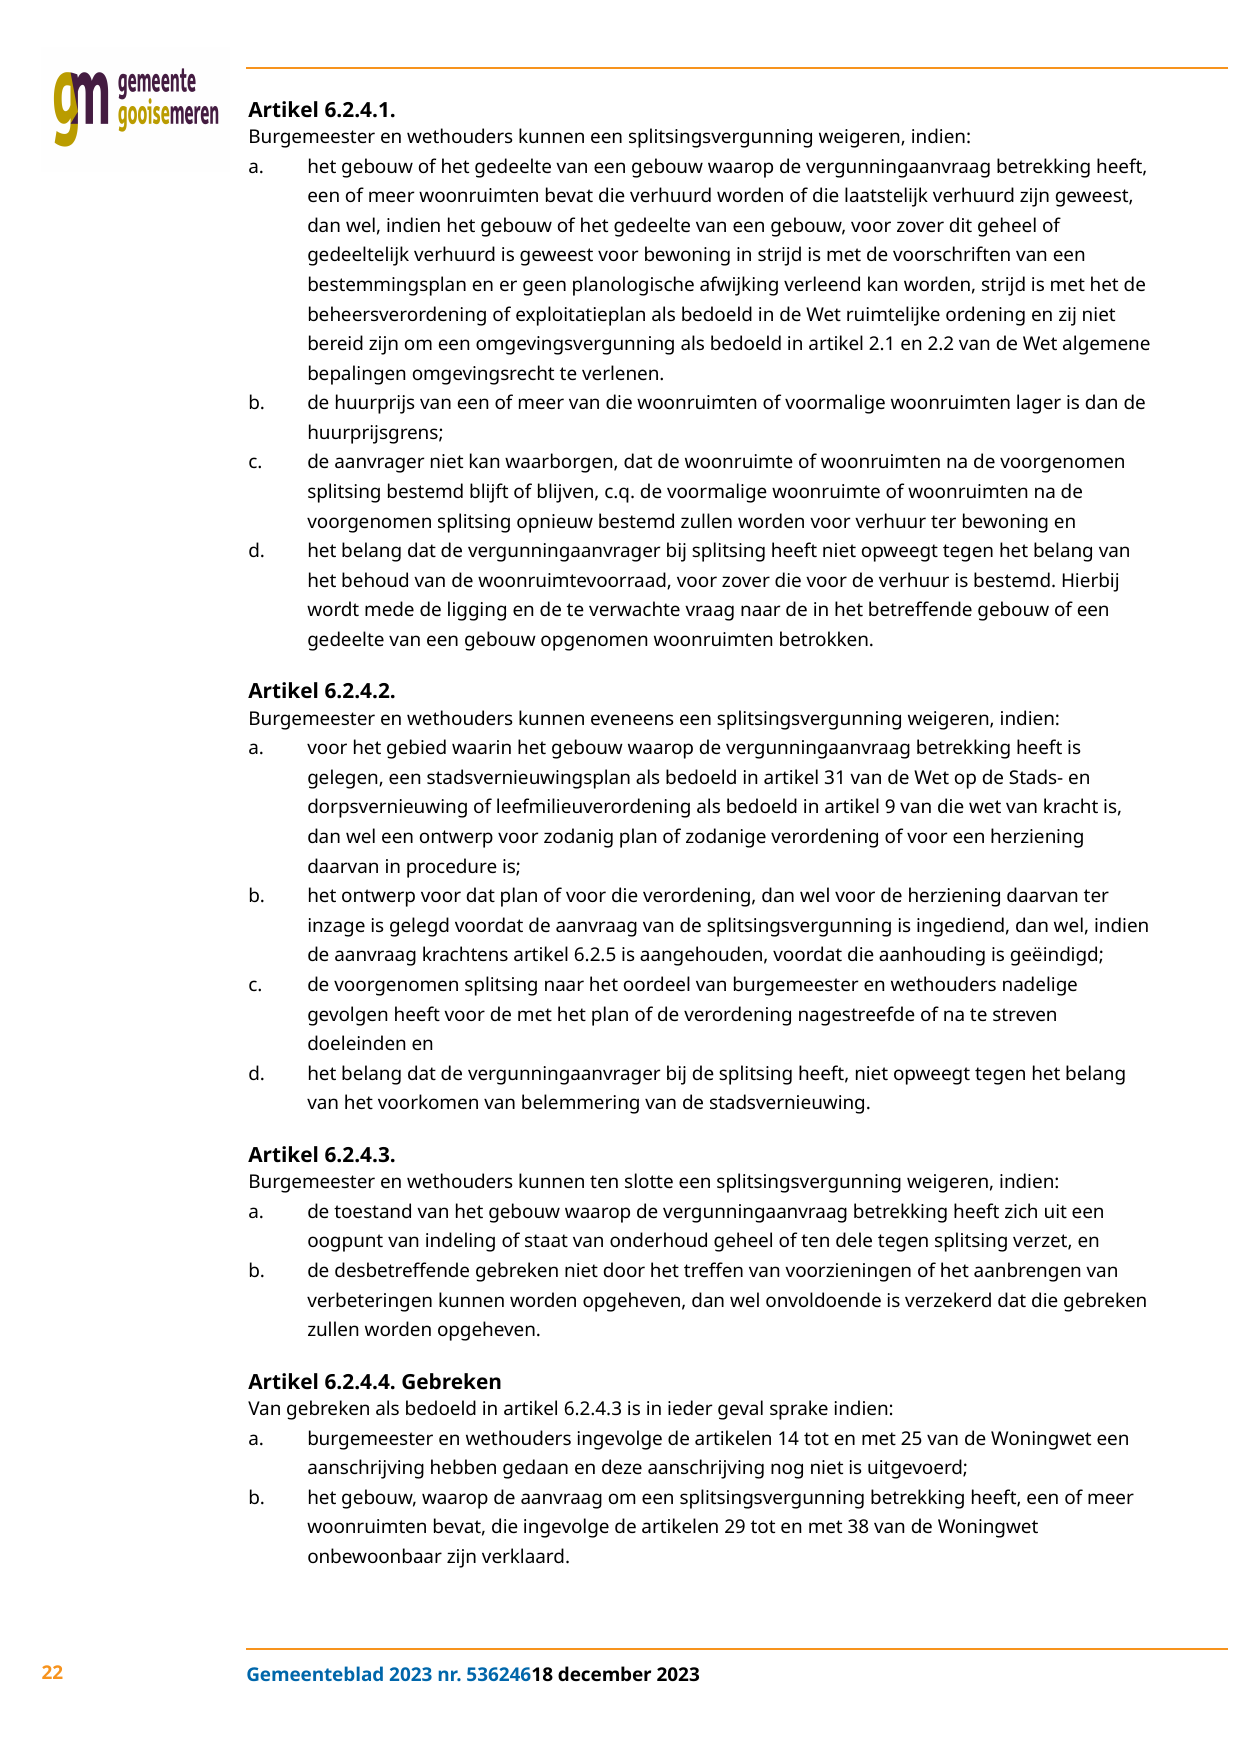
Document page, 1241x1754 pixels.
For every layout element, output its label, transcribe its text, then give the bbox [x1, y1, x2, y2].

list burgemeester en wethouders ingevolge de artikelen 14 tot en met 25 van de Woningwet een aanschrijving hebben gedaan en deze aanschrijving nog niet is uitgevoerd; [248, 1425, 1152, 1480]
list de voorgenomen splitsing naar het oordeel van burgemeester en wethouders nadelige gevolgen heeft voor de met het plan of de verordening nagestreefde of na te streven doeleinden en [248, 971, 1152, 1056]
text Burgemeester en wethouders kunnen eveneens een splitsingsvergunning weigeren, indien: [248, 705, 1152, 731]
text Artikel 6.2.4.1. [248, 95, 1152, 123]
text Artikel 6.2.4.3. [248, 1140, 1152, 1168]
picture [41, 47, 231, 172]
text Artikel 6.2.4.4. Gebreken [248, 1367, 1152, 1395]
text Artikel 6.2.4.2. [248, 677, 1152, 705]
list de desbetreffende gebreken niet door het treffen van voorzieningen of het aanbrengen van verbeteringen kunnen worden opgeheven, dan wel onvoldoende is verzekerd dat die gebreken zullen worden opgeheven. [248, 1257, 1152, 1342]
list het belang dat de vergunningaanvrager bij de splitsing heeft, niet opweegt tegen het belang van het voorkomen van belemmering van de stadsvernieuwing. [248, 1060, 1152, 1115]
list het gebouw of het gedeelte van een gebouw waarop de vergunningaanvraag betrekking heeft, een of meer woonruimten bevat die verhuurd worden of die laatstelijk verhuurd zijn geweest, dan wel, indien het gebouw of het gedeelte van een gebouw, voor zover dit geheel of gedeeltelijk verhuurd is geweest voor bewoning in strijd is met de voorschriften van een bestemmingsplan en er geen planologische afwijking verleend kan worden, strijd is met het de beheersverordening of exploitatieplan als bedoeld in de Wet ruimtelijke ordening en zij niet bereid zijn om een omgevingsvergunning als bedoeld in artikel 2.1 en 2.2 van de Wet algemene bepalingen omgevingsrecht te verlenen. [248, 153, 1152, 386]
text Burgemeester en wethouders kunnen ten slotte een splitsingsvergunning weigeren, indien: [248, 1168, 1152, 1194]
list het ontwerp voor dat plan of voor die verordening, dan wel voor de herziening daarvan ter inzage is gelegd voordat de aanvraag van de splitsingsvergunning is ingediend, dan wel, indien de aanvraag krachtens artikel 6.2.5 is aangehouden, voordat die aanhouding is geëindigd; [248, 882, 1152, 967]
text Van gebreken als bedoeld in artikel 6.2.4.3 is in ieder geval sprake indien: [248, 1395, 1152, 1421]
list voor het gebied waarin het gebouw waarop de vergunningaanvraag betrekking heeft is gelegen, een stadsvernieuwingsplan als bedoeld in artikel 31 van de Wet op de Stads- en dorpsvernieuwing of leefmilieuverordening als bedoeld in artikel 9 van die wet van kracht is, dan wel een ontwerp voor zodanig plan of zodanige verordening of voor een herziening daarvan in procedure is; [248, 734, 1152, 879]
list het belang dat de vergunningaanvrager bij splitsing heeft niet opweegt tegen het belang van het behoud van de woonruimtevoorraad, voor zover die voor de verhuur is bestemd. Hierbij wordt mede de ligging en de te verwachte vraag naar de in het betreffende gebouw of een gedeelte van een gebouw opgenomen woonruimten betrokken. [248, 537, 1152, 652]
text Burgemeester en wethouders kunnen een splitsingsvergunning weigeren, indien: [248, 123, 1152, 149]
list de huurprijs van een of meer van die woonruimten of voormalige woonruimten lager is dan de huurprijsgrens; [248, 389, 1152, 445]
list het gebouw, waarop de aanvraag om een splitsingsvergunning betrekking heeft, een of meer woonruimten bevat, die ingevolge de artikelen 29 tot en met 38 van de Woningwet onbewoonbaar zijn verklaard. [248, 1484, 1152, 1569]
list de aanvrager niet kan waarborgen, dat de woonruimte of woonruimten na de voorgenomen splitsing bestemd blijft of blijven, c.q. de voormalige woonruimte of woonruimten na de voorgenomen splitsing opnieuw bestemd zullen worden voor verhuur ter bewoning en [248, 449, 1152, 533]
list de toestand van het gebouw waarop de vergunningaanvraag betrekking heeft zich uit een oogpunt van indeling of staat van onderhoud geheel of ten dele tegen splitsing verzet, en [248, 1198, 1152, 1253]
